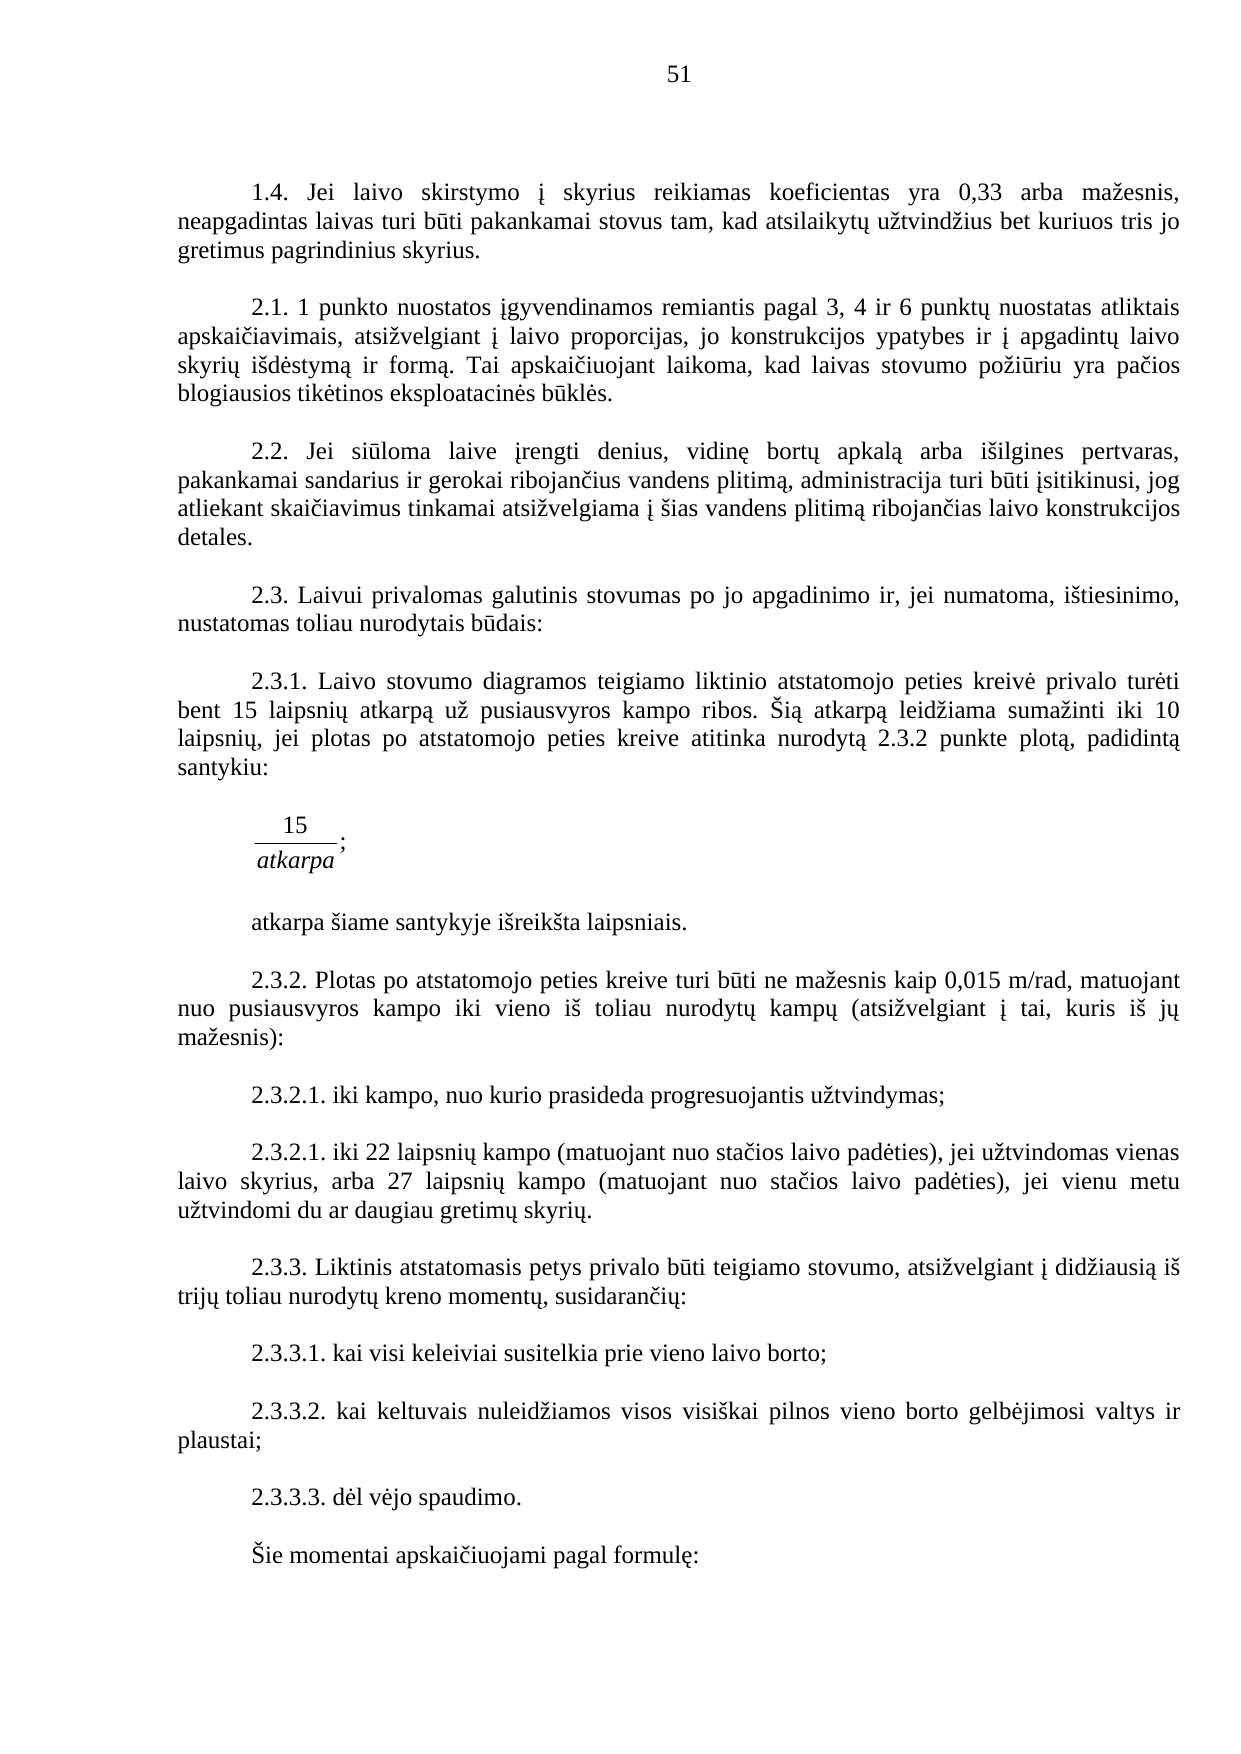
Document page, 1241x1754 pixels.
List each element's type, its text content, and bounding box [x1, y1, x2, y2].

text 2.3.3. Liktinis atstatomasis petys privalo būti teigiamo stovumo, atsižvelgiant į didžiausią iš trijų toliau nurodytų kreno momentų, susidarančių: [177, 1252, 1181, 1310]
text 2.3.2.1. iki kampo, nuo kurio prasideda progresuojantis užtvindymas; [177, 1080, 1181, 1108]
text 2.3. Laivui privalomas galutinis stovumas po jo apgadinimo ir, jei numatoma, ištiesinimo, nustatomas toliau nurodytais būdais: [177, 580, 1181, 637]
text atkarpa šiame santykyje išreikšta laipsniais. [177, 907, 1181, 936]
text 2.3.1. Laivo stovumo diagramos teigiamo liktinio atstatomojo peties kreivė privalo turėti bent 15 laipsnių atkarpą už pusiausvyros kampo ribos. Šią atkarpą leidžiama sumažinti iki 10 laipsnių, jei plotas po atstatomojo peties kreive atitinka nurodytą 2.3.2 punkte plotą, padidintą santykiu: [177, 666, 1181, 781]
text 2.3.3.2. kai keltuvais nuleidžiamos visos visiškai pilnos vieno borto gelbėjimosi valtys ir plaustai; [177, 1396, 1181, 1453]
text 2.3.3.3. dėl vėjo spaudimo. [177, 1482, 1181, 1511]
text 2.3.2. Plotas po atstatomojo peties kreive turi būti ne mažesnis kaip 0,015 m/rad, matuojant nuo pusiausvyros kampo iki vieno iš toliau nurodytų kampų (atsižvelgiant į tai, kuris iš jų mažesnis): [177, 965, 1181, 1051]
text 2.3.3.1. kai visi keleiviai susitelkia prie vieno laivo borto; [177, 1338, 1181, 1367]
text 1.4. Jei laivo skirstymo į skyrius reikiamas koeficientas yra 0,33 arba mažesnis, neapgadintas laivas turi būti pakankamai stovus tam, kad atsilaikytų užtvindžius bet kuriuos tris jo gretimus pagrindinius skyrius. [177, 177, 1181, 263]
text Šie momentai apskaičiuojami pagal formulę: [177, 1540, 1181, 1568]
text 2.1. 1 punkto nuostatos įgyvendinamos remiantis pagal 3, 4 ir 6 punktų nuostatas atliktais apskaičiavimais, atsižvelgiant į laivo proporcijas, jo konstrukcijos ypatybes ir į apgadintų laivo skyrių išdėstymą ir formą. Tai apskaičiuojant laikoma, kad laivas stovumo požiūriu yra pačios blogiausios tikėtinos eksploatacinės būklės. [177, 292, 1181, 407]
text 2.2. Jei siūloma laive įrengti denius, vidinę bortų apkalą arba išilgines pertvaras, pakankamai sandarius ir gerokai ribojančius vandens plitimą, administracija turi būti įsitikinusi, jog atliekant skaičiavimus tinkamai atsižvelgiama į šias vandens plitimą ribojančias laivo konstrukcijos detales. [177, 436, 1181, 551]
text 2.3.2.1. iki 22 laipsnių kampo (matuojant nuo stačios laivo padėties), jei užtvindomas vienas laivo skyrius, arba 27 laipsnių kampo (matuojant nuo stačios laivo padėties), jei vienu metu užtvindomi du ar daugiau gretimų skyrių. [177, 1137, 1181, 1223]
